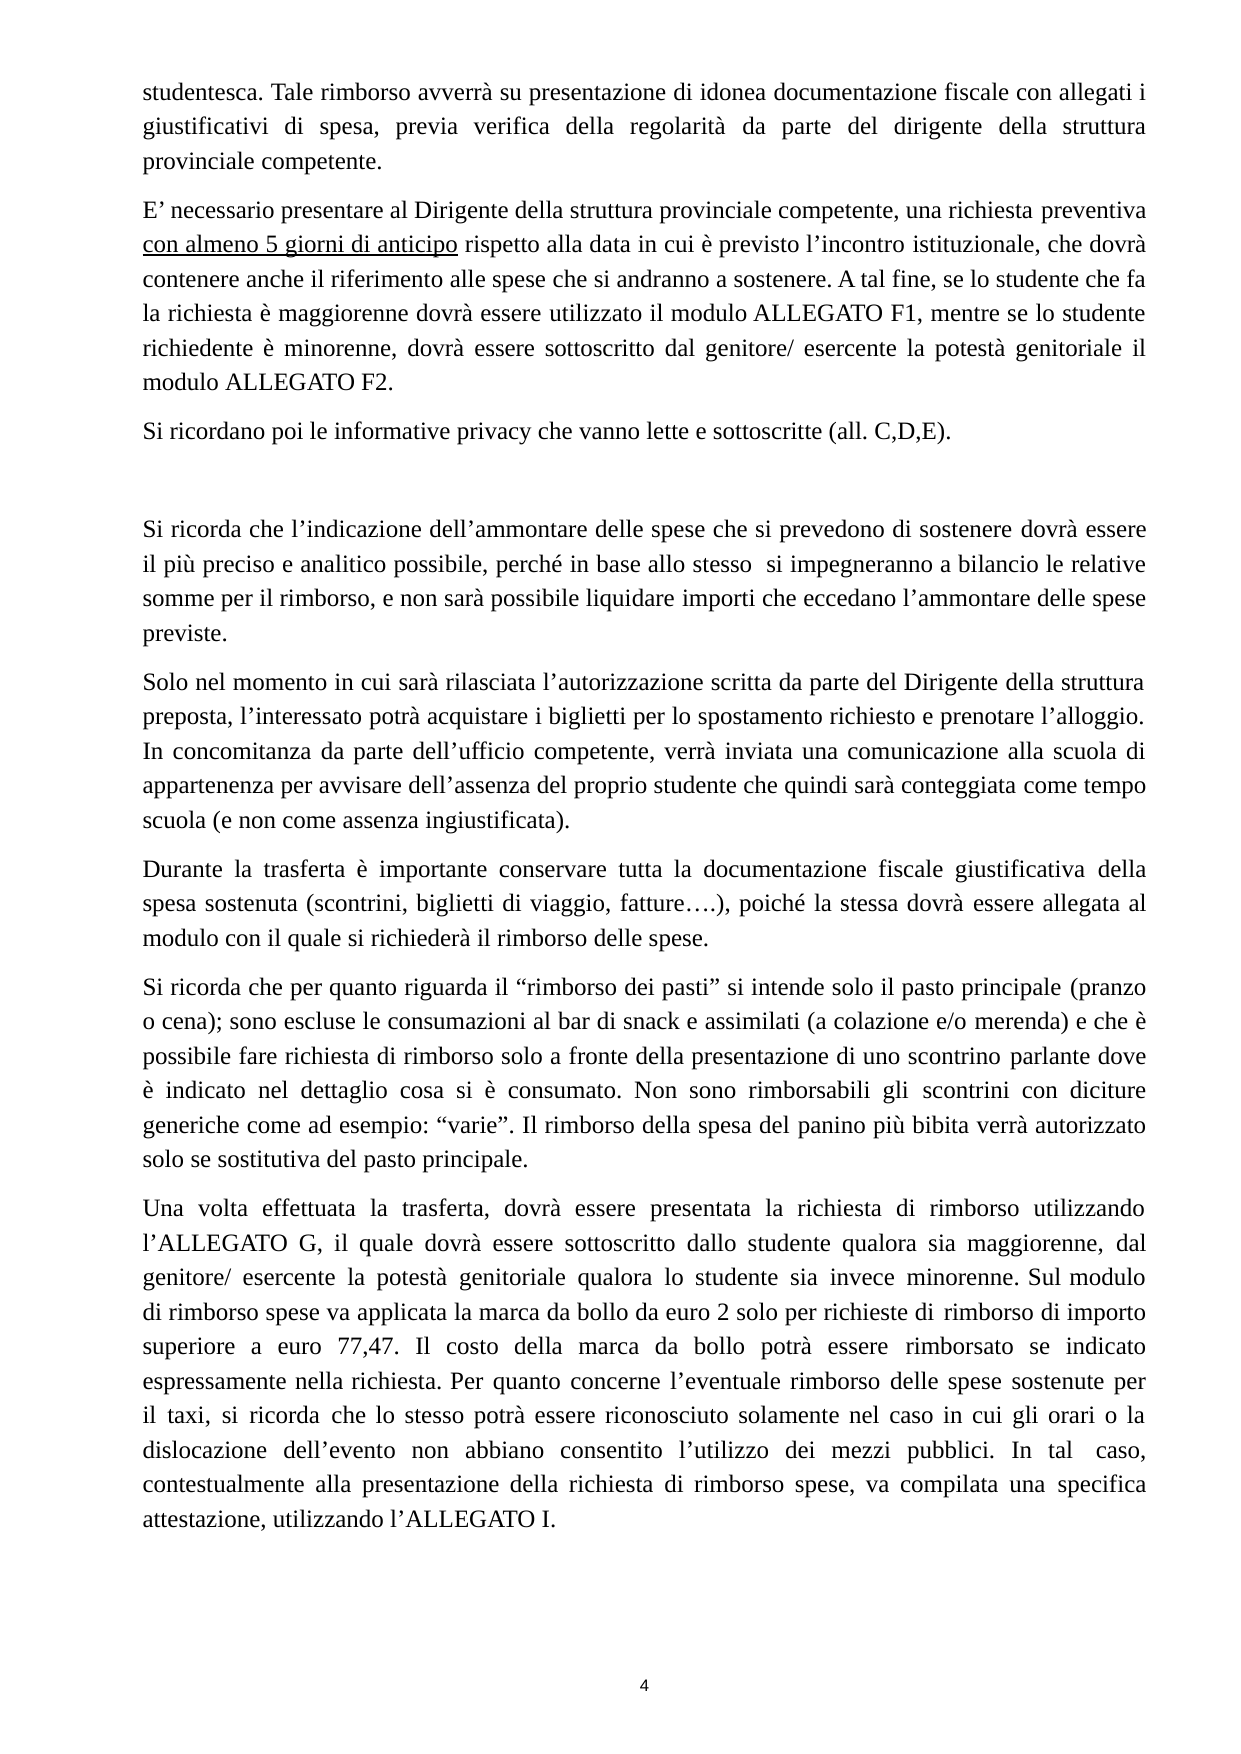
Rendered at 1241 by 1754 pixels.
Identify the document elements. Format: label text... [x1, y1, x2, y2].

text Si ricordano poi le informative privacy che vanno lette e sottoscritte (all. C,D,E). [142, 416, 1146, 445]
text Si ricorda che per quanto riguarda il “rimborso dei pasti” si intende solo il pasto principale (pranzo o cena); sono escluse le consumazioni al bar di snack e assimilati (a colazione e/o merenda) e che è possibile fare richiesta di rimborso solo a fronte della presentazione di uno scontrino parlante dove è indicato nel dettaglio cosa si è consumato. Non sono rimborsabili gli scontrini con diciture generiche come ad esempio: “varie”. Il rimborso della spesa del panino più bibita verrà autorizzato solo se sostitutiva del pasto principale. [142, 972, 1146, 1173]
text Una volta effettuata la trasferta, dovrà essere presentata la richiesta di rimborso utilizzando l’ALLEGATO G, il quale dovrà essere sottoscritto dallo studente qualora sia maggiorenne, dal genitore/ esercente la potestà genitoriale qualora lo studente sia invece minorenne. Sul modulo di rimborso spese va applicata la marca da bollo da euro 2 solo per richieste di rimborso di importo superiore a euro 77,47. Il costo della marca da bollo potrà essere rimborsato se indicato espressamente nella richiesta. Per quanto concerne l’eventuale rimborso delle spese sostenute per il taxi, si ricorda che lo stesso potrà essere riconosciuto solamente nel caso in cui gli orari o la dislocazione dell’evento non abbiano consentito l’utilizzo dei mezzi pubblici. In tal caso, contestualmente alla presentazione della richiesta di rimborso spese, va compilata una specifica attestazione, utilizzando l’ALLEGATO I. [142, 1193, 1146, 1532]
text Si ricorda che l’indicazione dell’ammontare delle spese che si prevedono di sostenere dovrà essere il più preciso e analitico possibile, perché in base allo stesso si impegneranno a bilancio le relative somme per il rimborso, e non sarà possibile liquidare importi che eccedano l’ammontare delle spese previste. [142, 514, 1146, 647]
text Durante la trasferta è importante conservare tutta la documentazione fiscale giustificativa della spesa sostenuta (scontrini, biglietti di viaggio, fatture….), poiché la stessa dovrà essere allegata al modulo con il quale si richiederà il rimborso delle spese. [142, 854, 1146, 952]
text studentesca. Tale rimborso avverrà su presentazione di idonea documentazione fiscale con allegati i giustificativi di spesa, previa verifica della regolarità da parte del dirigente della struttura provinciale competente. [142, 77, 1146, 174]
text E’ necessario presentare al Dirigente della struttura provinciale competente, una richiesta preventiva con almeno 5 giorni di anticipo rispetto alla data in cui è previsto l’incontro istituzionale, che dovrà contenere anche il riferimento alle spese che si andranno a sostenere. A tal fine, se lo studente che fa la richiesta è maggiorenne dovrà essere utilizzato il modulo ALLEGATO F1, mentre se lo studente richiedente è minorenne, dovrà essere sottoscritto dal genitore/ esercente la potestà genitoriale il modulo ALLEGATO F2. [142, 195, 1146, 396]
text Solo nel momento in cui sarà rilasciata l’autorizzazione scritta da parte del Dirigente della struttura preposta, l’interessato potrà acquistare i biglietti per lo spostamento richiesto e prenotare l’alloggio. In concomitanza da parte dell’ufficio competente, verrà inviata una comunicazione alla scuola di appartenenza per avvisare dell’assenza del proprio studente che quindi sarà conteggiata come tempo scuola (e non come assenza ingiustificata). [142, 667, 1146, 833]
